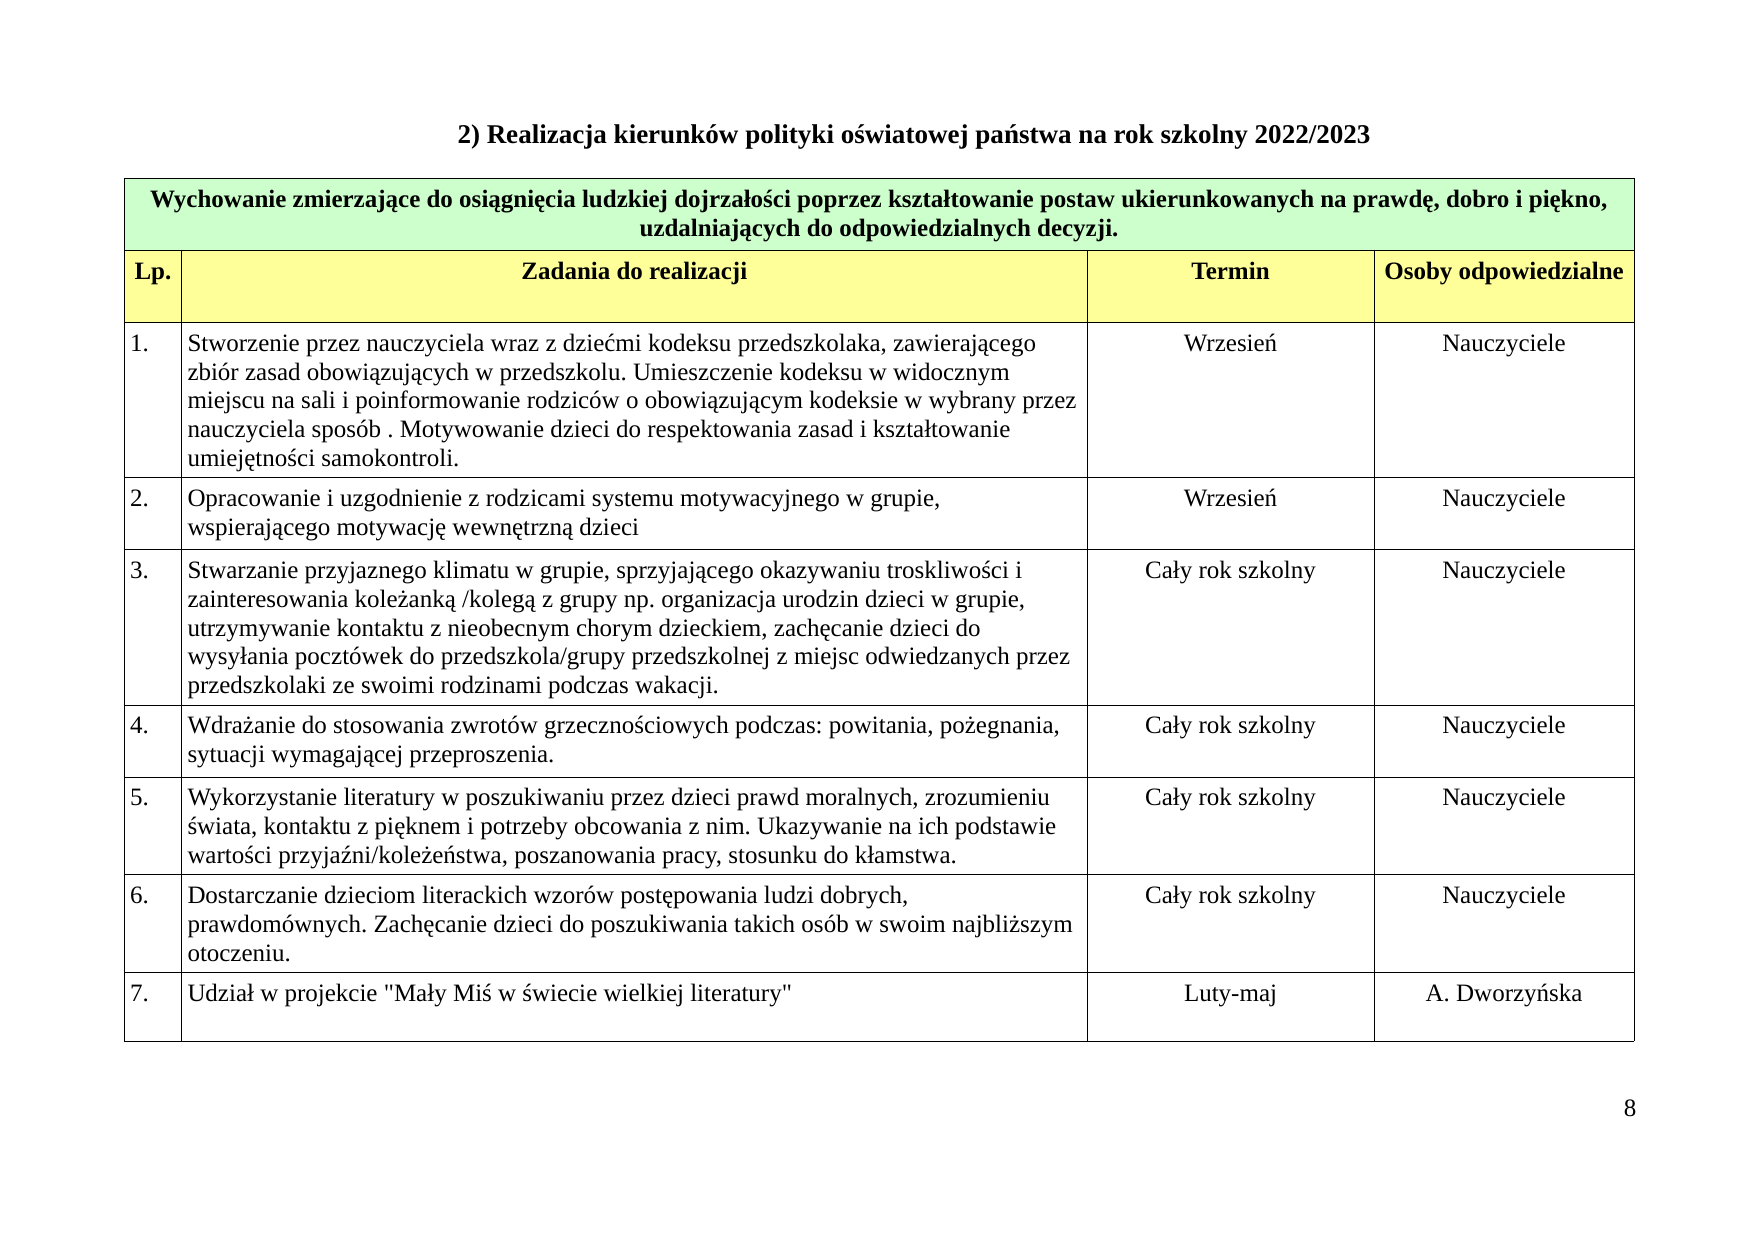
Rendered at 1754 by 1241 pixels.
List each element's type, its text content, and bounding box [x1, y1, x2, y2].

table_cell Wdrażanie do stosowania zwrotów grzecznościowych podczas: powitania, pożegnania, sytuacji wymagającej przeproszenia. [182, 706, 1087, 777]
table_cell Nauczyciele [1375, 706, 1634, 777]
table_cell 2. [125, 478, 181, 549]
table_cell 3. [125, 550, 181, 704]
table_cell Osoby odpowiedzialne [1375, 251, 1634, 322]
table_cell 1. [125, 323, 181, 477]
table_cell 7. [125, 973, 181, 1041]
table_cell 4. [125, 706, 181, 777]
table_cell Nauczyciele [1375, 778, 1634, 874]
table_cell Udział w projekcie "Mały Miś w świecie wielkiej literatury" [182, 973, 1087, 1041]
table_cell Nauczyciele [1375, 875, 1634, 972]
table_cell Wrzesień [1088, 478, 1374, 549]
table_cell Cały rok szkolny [1088, 550, 1374, 704]
table_header Wychowanie zmierzające do osiągnięcia ludzkiej dojrzałości poprzez kształtowanie postaw ukierunkowanych na prawdę, dobro i piękno, uzdalniających do odpowiedzialnych decyzji. [125, 179, 1634, 250]
table_cell Wrzesień [1088, 323, 1374, 477]
table_cell Nauczyciele [1375, 550, 1634, 704]
table_cell A. Dworzyńska [1375, 973, 1634, 1041]
table_cell Nauczyciele [1375, 323, 1634, 477]
table_cell Cały rok szkolny [1088, 706, 1374, 777]
table_cell Cały rok szkolny [1088, 778, 1374, 874]
text 2) Realizacja kierunków polityki oświatowej państwa na rok szkolny 2022/2023 [192, 118, 1636, 149]
table_cell Nauczyciele [1375, 478, 1634, 549]
table_cell Wykorzystanie literatury w poszukiwaniu przez dzieci prawd moralnych, zrozumieniu świata, kontaktu z pięknem i potrzeby obcowania z nim. Ukazywanie na ich podstawie wartości przyjaźni/koleżeństwa, poszanowania pracy, stosunku do kłamstwa. [182, 778, 1087, 874]
table_cell Termin [1088, 251, 1374, 322]
table_cell Lp. [125, 251, 181, 322]
table_cell 6. [125, 875, 181, 972]
table_cell Stworzenie przez nauczyciela wraz z dziećmi kodeksu przedszkolaka, zawierającego zbiór zasad obowiązujących w przedszkolu. Umieszczenie kodeksu w widocznym miejscu na sali i poinformowanie rodziców o obowiązującym kodeksie w wybrany przez nauczyciela sposób . Motywowanie dzieci do respektowania zasad i kształtowanie umiejętności samokontroli. [182, 323, 1087, 477]
table_cell Zadania do realizacji [182, 251, 1087, 322]
table_cell 5. [125, 778, 181, 874]
table_cell Cały rok szkolny [1088, 875, 1374, 972]
table_cell Luty-maj [1088, 973, 1374, 1041]
table_cell Dostarczanie dzieciom literackich wzorów postępowania ludzi dobrych, prawdomównych. Zachęcanie dzieci do poszukiwania takich osób w swoim najbliższym otoczeniu. [182, 875, 1087, 972]
table_cell Stwarzanie przyjaznego klimatu w grupie, sprzyjającego okazywaniu troskliwości i zainteresowania koleżanką /kolegą z grupy np. organizacja urodzin dzieci w grupie, utrzymywanie kontaktu z nieobecnym chorym dzieckiem, zachęcanie dzieci do wysyłania pocztówek do przedszkola/grupy przedszkolnej z miejsc odwiedzanych przez przedszkolaki ze swoimi rodzinami podczas wakacji. [182, 550, 1087, 704]
table_cell Opracowanie i uzgodnienie z rodzicami systemu motywacyjnego w grupie, wspierającego motywację wewnętrzną dzieci [182, 478, 1087, 549]
